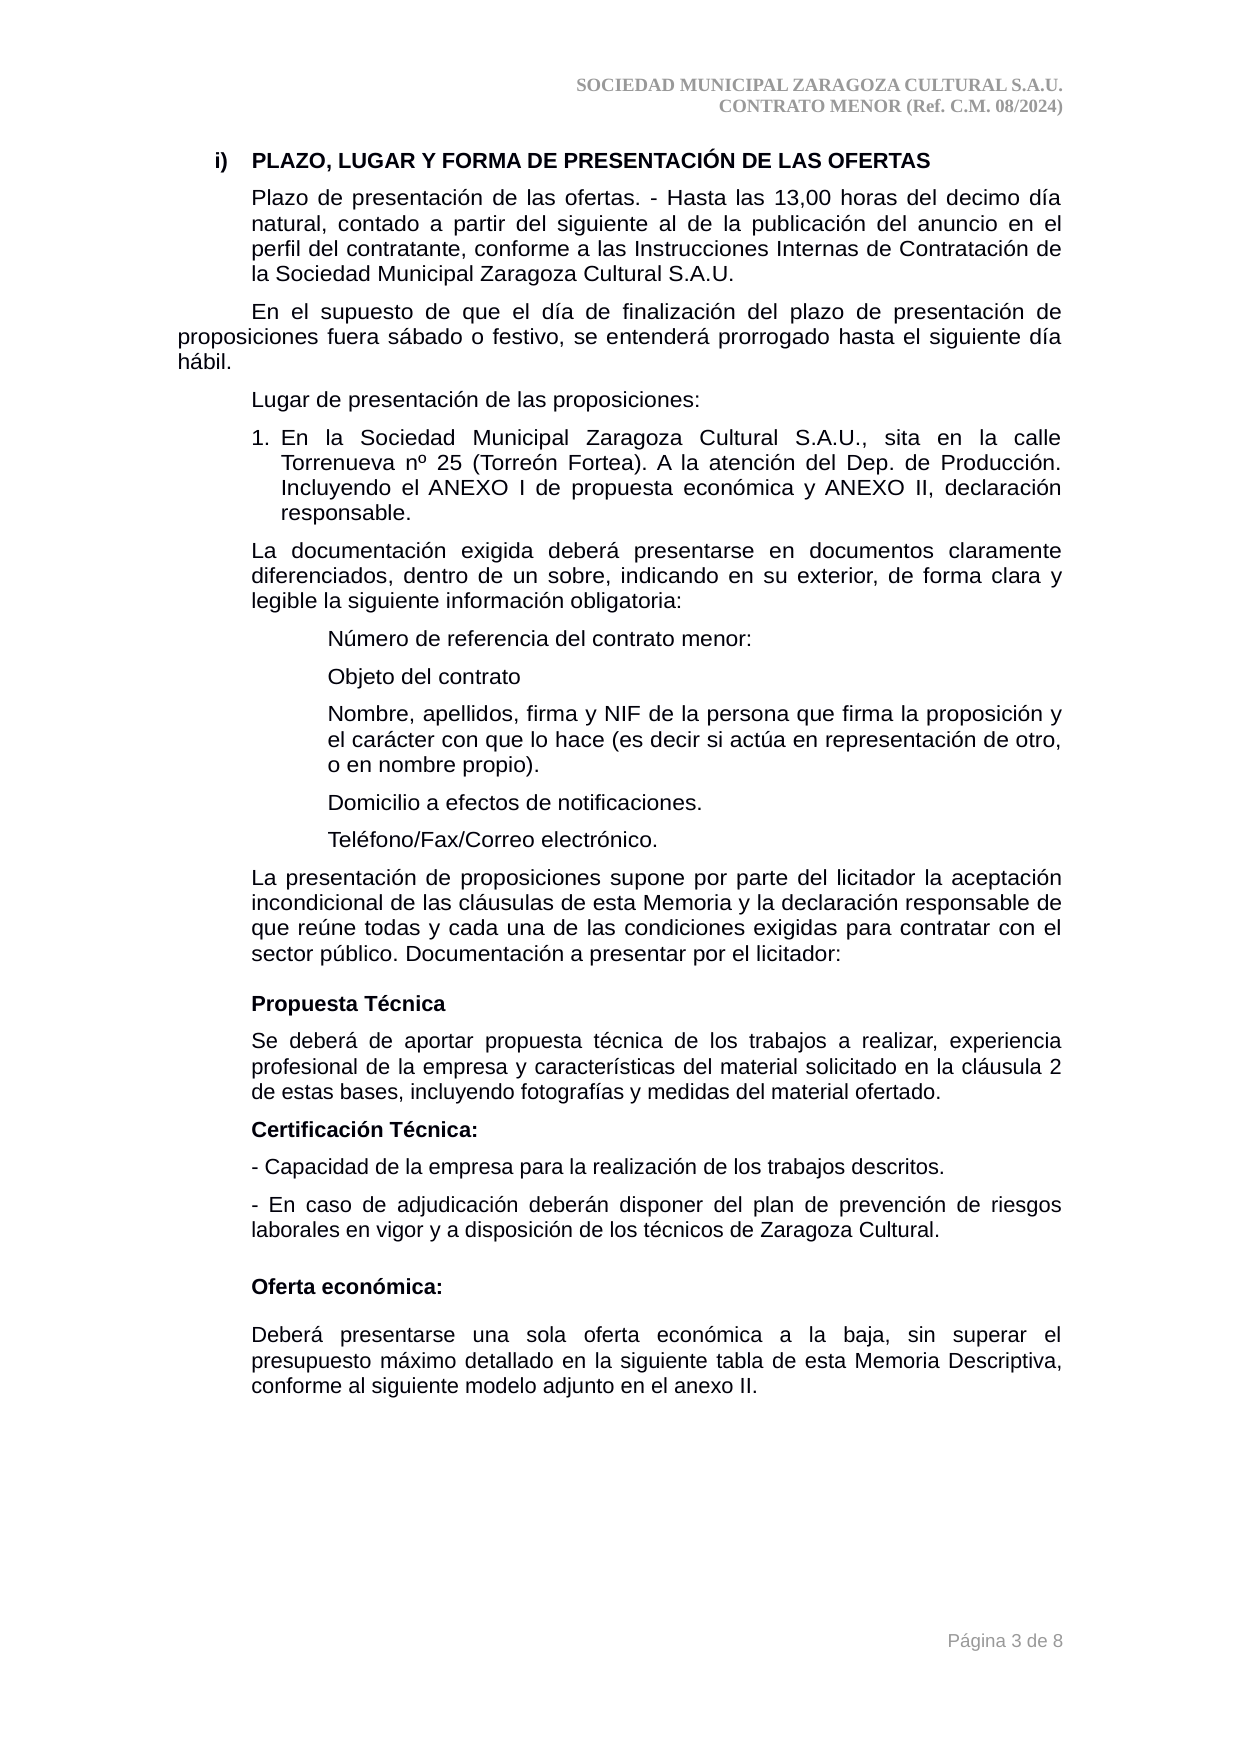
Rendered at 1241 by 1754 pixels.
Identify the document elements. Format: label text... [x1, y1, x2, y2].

text Objeto del contrato [327, 664, 1063, 689]
text En el supuesto de que el día de finalización del plazo de presentación de proposiciones fuera sábado o festivo, se entenderá prorrogado hasta el siguiente día hábil. [177, 299, 1063, 374]
text Domicilio a efectos de notificaciones. [327, 789, 1063, 815]
text - En caso de adjudicación deberán disponer del plan de prevención de riesgos laborales en vigor y a disposición de los técnicos de Zaragoza Cultural. [251, 1192, 1063, 1242]
text Nombre, apellidos, firma y NIF de la persona que firma la proposición y el carácter con que lo hace (es decir si actúa en representación de otro, o en nombre propio). [327, 701, 1063, 777]
text Certificación Técnica: [251, 1117, 1063, 1142]
list PLAZO, LUGAR Y FORMA DE PRESENTACIÓN DE LAS OFERTAS [214, 148, 1063, 173]
text Teléfono/Fax/Correo electrónico. [327, 827, 1063, 852]
text Deberá presentarse una sola oferta económica a la baja, sin superar el presupuesto máximo detallado en la siguiente tabla de esta Memoria Descriptiva, conforme al siguiente modelo adjunto en el anexo II. [251, 1322, 1063, 1398]
text - Capacidad de la empresa para la realización de los trabajos descritos. [251, 1154, 1063, 1179]
text Lugar de presentación de las proposiciones: [177, 387, 1063, 412]
text Plazo de presentación de las ofertas. - Hasta las 13,00 horas del decimo día natural, contado a partir del siguiente al de la publicación del anuncio en el perfil del contratante, conforme a las Instrucciones Internas de Contratación de la Sociedad Municipal Zaragoza Cultural S.A.U. [251, 185, 1063, 286]
text Número de referencia del contrato menor: [327, 626, 1063, 651]
text Oferta económica: [177, 1271, 1063, 1299]
text Se deberá de aportar propuesta técnica de los trabajos a realizar, experiencia profesional de la empresa y características del material solicitado en la cláusula 2 de estas bases, incluyendo fotografías y medidas del material ofertado. [251, 1028, 1063, 1104]
list En la Sociedad Municipal Zaragoza Cultural S.A.U., sita en la calle Torrenueva nº 25 (Torreón Fortea). A la atención del Dep. de Producción. Incluyendo el ANEXO I de propuesta económica y ANEXO II, declaración responsable. [251, 424, 1063, 525]
text Propuesta Técnica [177, 991, 1063, 1016]
text La presentación de proposiciones supone por parte del licitador la aceptación incondicional de las cláusulas de esta Memoria y la declaración responsable de que reúne todas y cada una de las condiciones exigidas para contratar con el sector público. Documentación a presentar por el licitador: [251, 865, 1063, 966]
text La documentación exigida deberá presentarse en documentos claramente diferenciados, dentro de un sobre, indicando en su exterior, de forma clara y legible la siguiente información obligatoria: [251, 538, 1063, 613]
